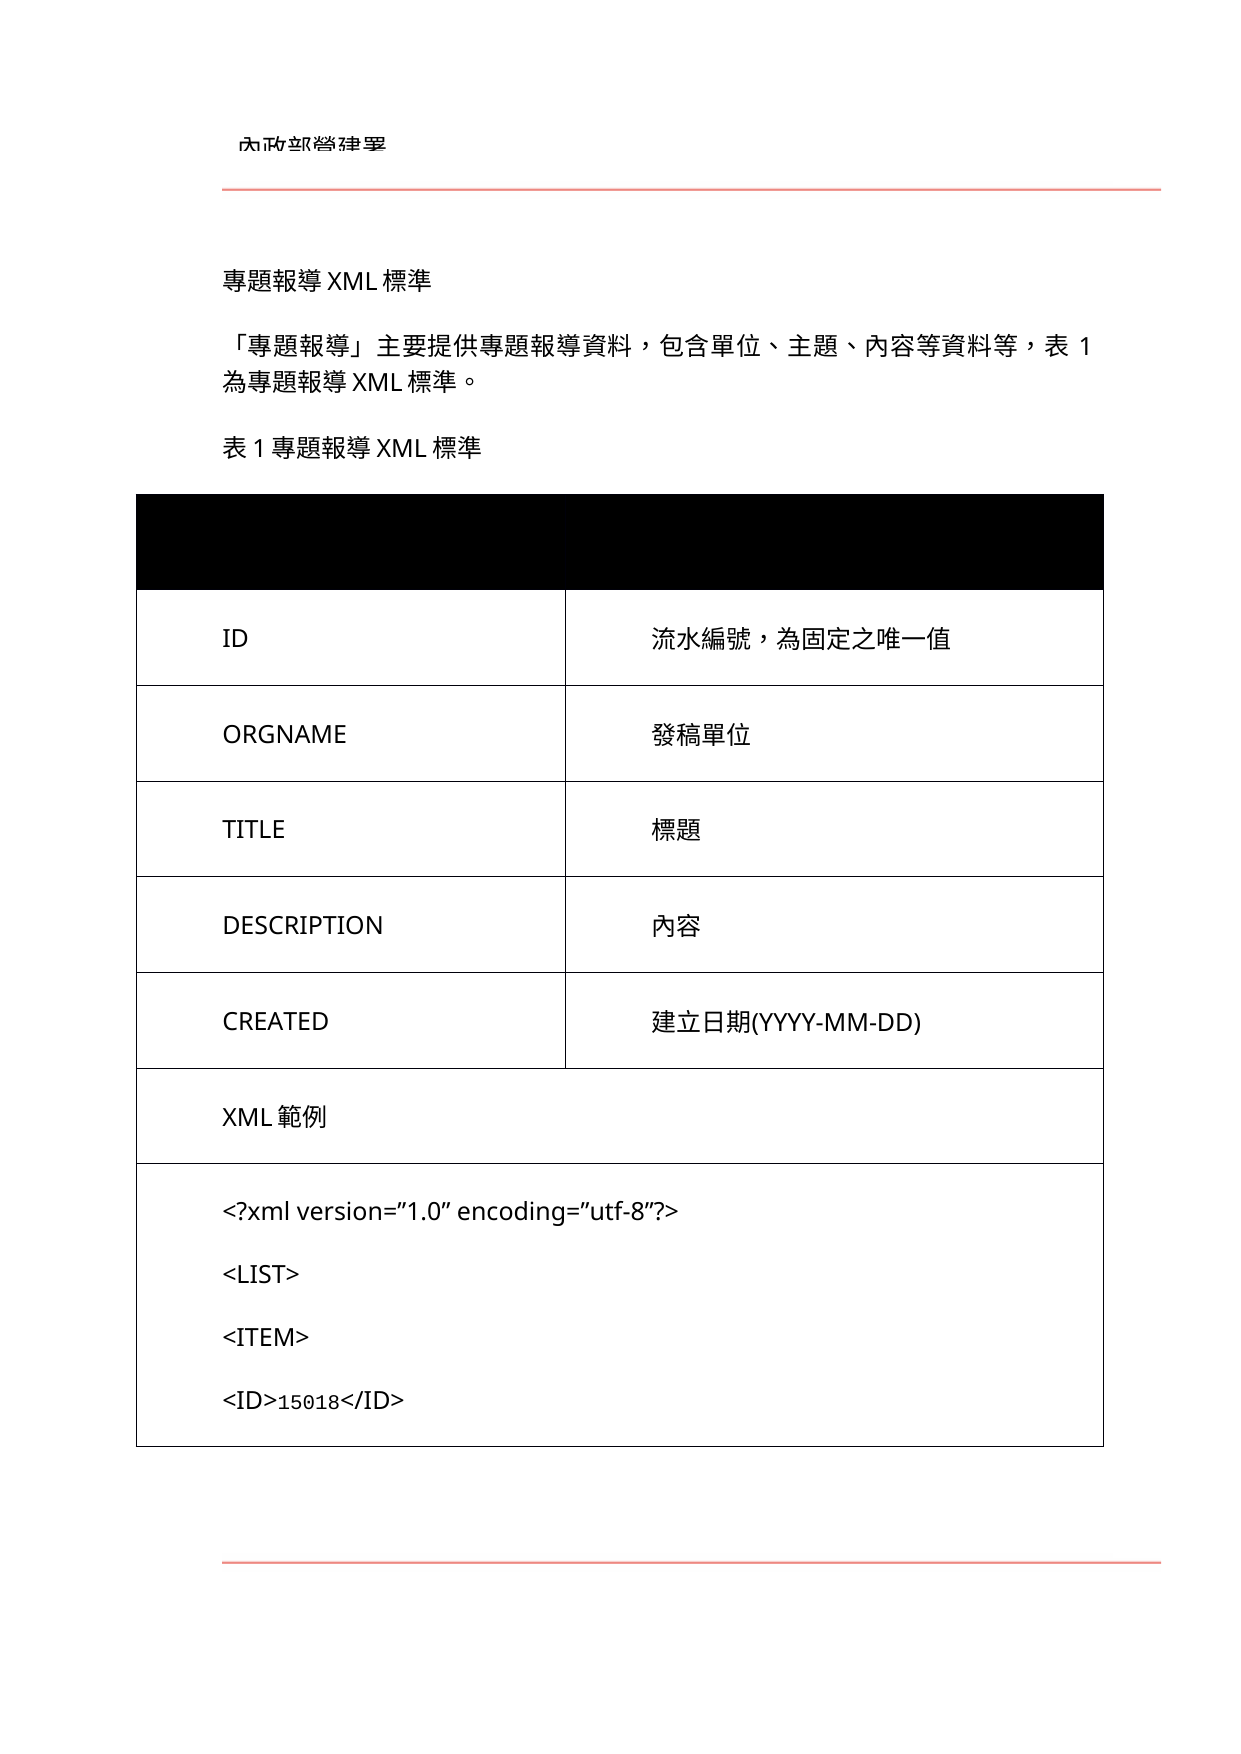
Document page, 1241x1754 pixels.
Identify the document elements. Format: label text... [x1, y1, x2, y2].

table_cell XML範例 [137, 1069, 1103, 1163]
text 表1專題報導XML標準 [222, 428, 1092, 464]
table_cell 標題 [566, 782, 1103, 876]
table_cell CREATED [137, 973, 565, 1067]
table_cell 發稿單位 [566, 686, 1103, 781]
table_cell 流水編號，為固定之唯一值 [566, 590, 1103, 685]
picture [222, 1553, 1162, 1572]
table_header 欄位 [137, 495, 565, 589]
table_header 說明 [566, 495, 1103, 589]
table_cell <?xml version=”1.0” encoding=”utf-8”?> <LIST> <ITEM> <ID>15018</ID> [137, 1164, 1103, 1446]
text 「專題報導」主要提供專題報導資料，包含單位、主題、內容等資料等，表1為專題報導XML標準。 [222, 327, 1092, 399]
picture [222, 181, 1162, 199]
table_cell TITLE [137, 782, 565, 876]
table_cell 建立日期(YYYY-MM-DD) [566, 973, 1103, 1067]
table_cell ORGNAME [137, 686, 565, 781]
text 專題報導XML標準 [222, 261, 1092, 297]
table_cell ID [137, 590, 565, 685]
table_cell DESCRIPTION [137, 877, 565, 972]
table_cell 內容 [566, 877, 1103, 972]
